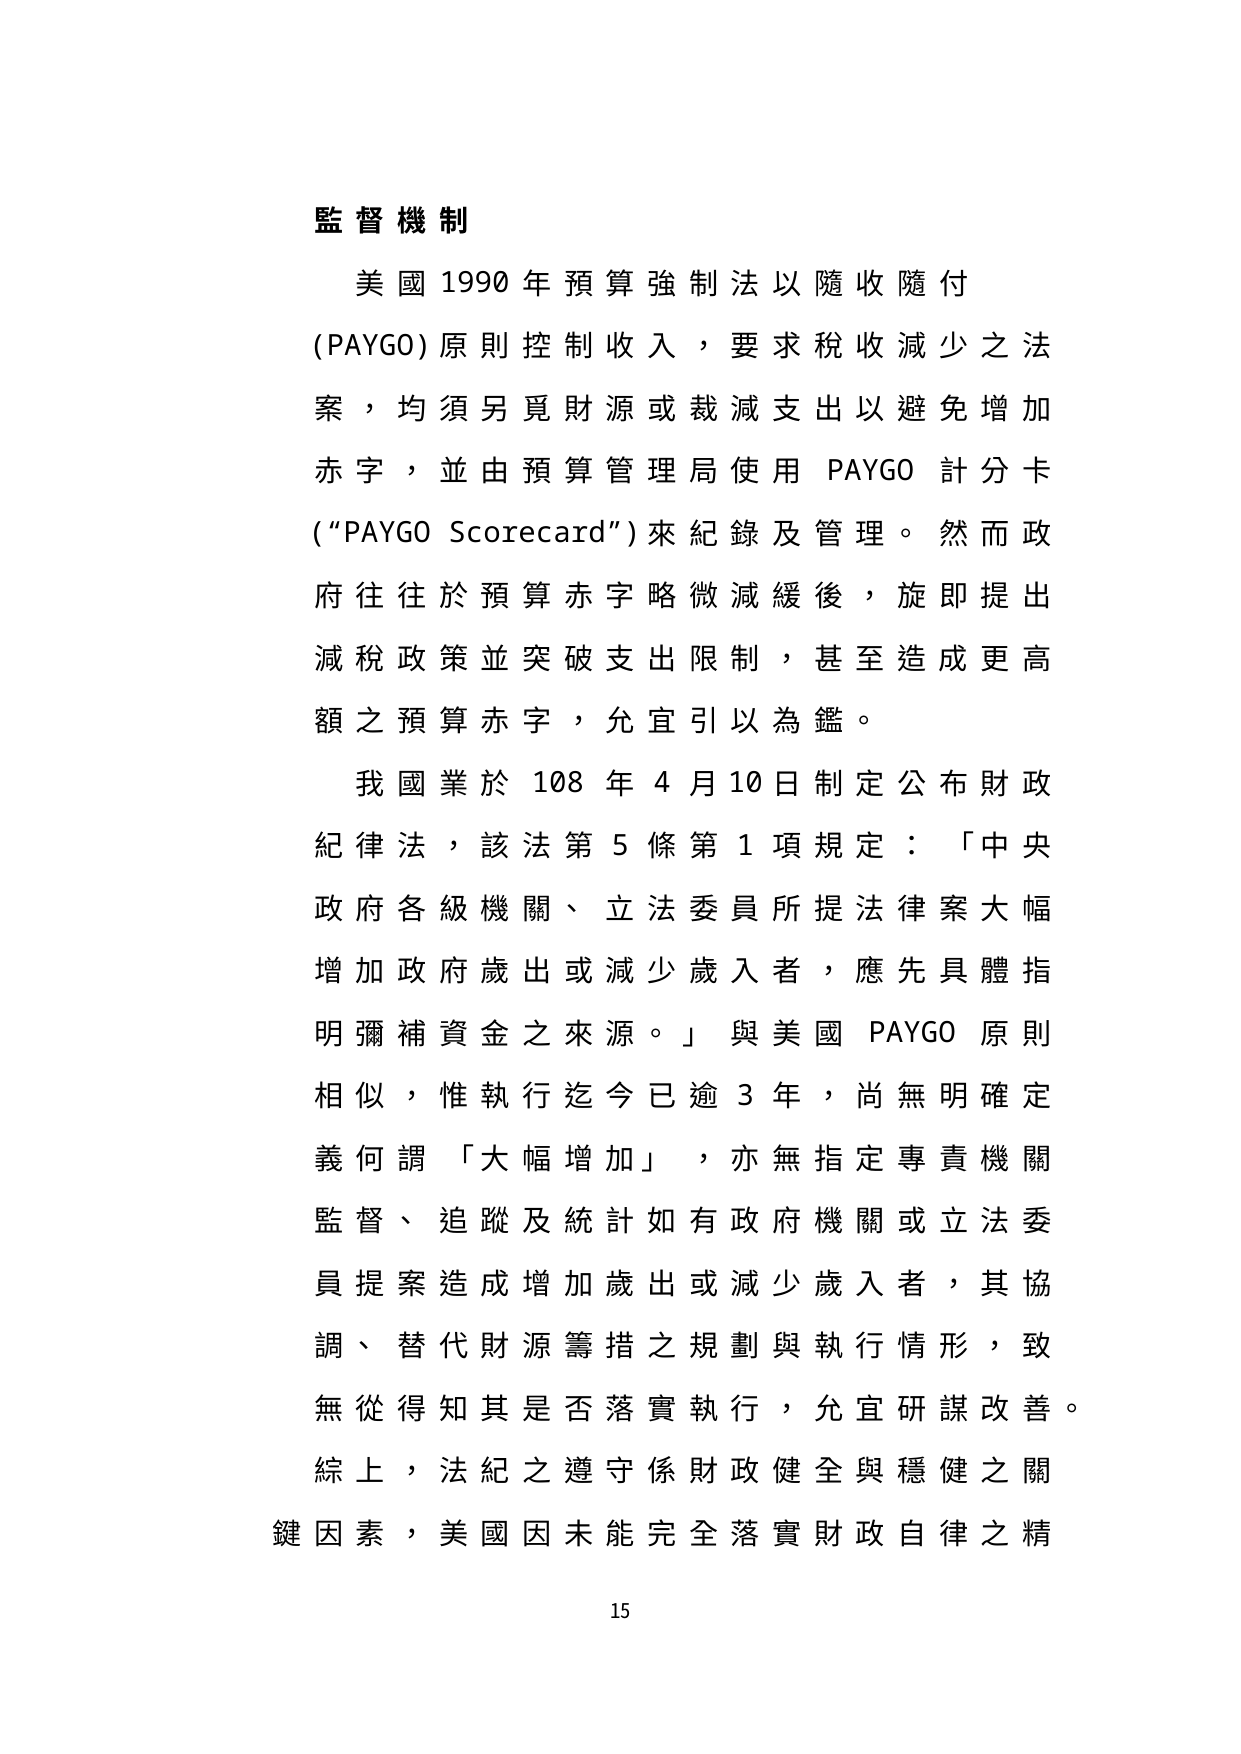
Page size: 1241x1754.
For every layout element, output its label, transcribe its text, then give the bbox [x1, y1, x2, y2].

text 美國1990年預算強制法以隨收隨付(PAYGO)原則控制收入，要求稅收減少之法案，均須另覓財源或裁減支出以避免增加赤字，並由預算管理局使用PAYGO計分卡(“PAYGO Scorecard”)來紀錄及管理。然而政府往往於預算赤字略微減緩後，旋即提出減稅政策並突破支出限制，甚至造成更高額之預算赤字，允宜引以為鑑。 [271, 240, 1058, 740]
text 監督機制 [242, 177, 1058, 240]
text 我國業於108年4月10日制定公布財政紀律法，該法第5條第1項規定：「中央政府各級機關、立法委員所提法律案大幅增加政府歲出或減少歲入者，應先具體指明彌補資金之來源。」與美國PAYGO原則相似，惟執行迄今已逾3年，尚無明確定義何謂「大幅增加」，亦無指定專責機關監督、追蹤及統計如有政府機關或立法委員提案造成增加歲出或減少歲入者，其協調、替代財源籌措之規劃與執行情形，致無從得知其是否落實執行，允宜研謀改善。 [271, 740, 1058, 1427]
text 綜上，法紀之遵守係財政健全與穩健之關鍵因素，美國因未能完全落實財政自律之精 [242, 1427, 1058, 1552]
